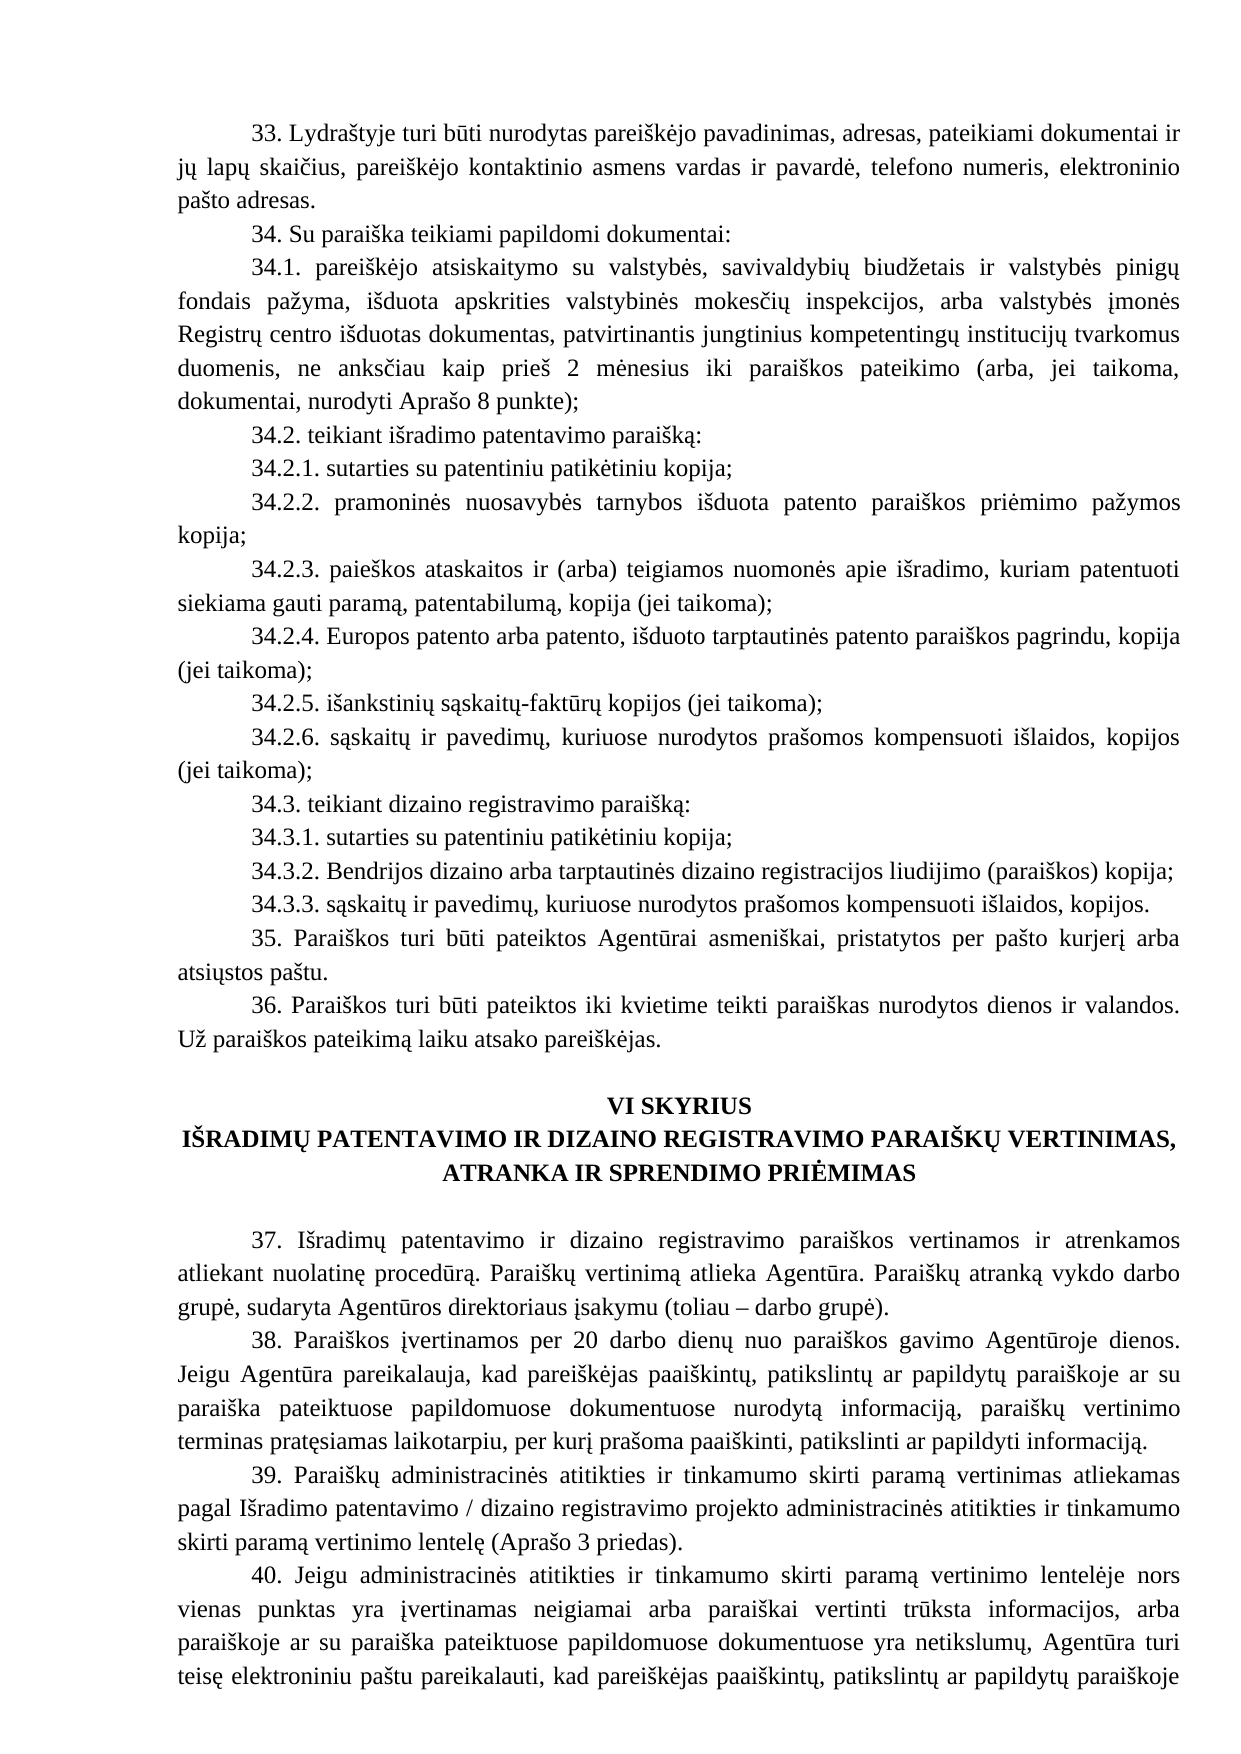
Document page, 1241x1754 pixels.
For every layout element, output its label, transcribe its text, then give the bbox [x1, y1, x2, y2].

text 34.3.2. Bendrijos dizaino arba tarptautinės dizaino registracijos liudijimo (paraiškos) kopija; [177, 856, 1181, 885]
text 34.2.5. išankstinių sąskaitų-faktūrų kopijos (jei taikoma); [177, 688, 1181, 717]
text 34.2.4. Europos patento arba patento, išduoto tarptautinės patento paraiškos pagrindu, kopija (jei taikoma); [177, 621, 1181, 683]
text 34.3.1. sutarties su patentiniu patikėtiniu kopija; [177, 822, 1181, 851]
text 34.2.6. sąskaitų ir pavedimų, kuriuose nurodytos prašomos kompensuoti išlaidos, kopijos (jei taikoma); [177, 722, 1181, 784]
text 40. Jeigu administracinės atitikties ir tinkamumo skirti paramą vertinimo lentelėje nors vienas punktas yra įvertinamas neigiamai arba paraiškai vertinti trūksta informacijos, arba paraiškoje ar su paraiška pateiktuose papildomuose dokumentuose yra netikslumų, Agentūra turi teisę elektroniniu paštu pareikalauti, kad pareiškėjas paaiškintų, patikslintų ar papildytų paraiškoje [177, 1560, 1181, 1690]
text 34.3.3. sąskaitų ir pavedimų, kuriuose nurodytos prašomos kompensuoti išlaidos, kopijos. [177, 889, 1181, 918]
text 34.2. teikiant išradimo patentavimo paraišką: [177, 420, 1181, 449]
text 37. Išradimų patentavimo ir dizaino registravimo paraiškos vertinamos ir atrenkamos atliekant nuolatinę procedūrą. Paraiškų vertinimą atlieka Agentūra. Paraiškų atranką vykdo darbo grupė, sudaryta Agentūros direktoriaus įsakymu (toliau – darbo grupė). [177, 1225, 1181, 1321]
text IŠRADIMų PATENTAVIMO iR DIZAINO REGISTRAVIMO PARAIŠKŲ vertinimas, atranka ir sprendimo priėmimas [177, 1124, 1181, 1187]
text 34.2.2. pramoninės nuosavybės tarnybos išduota patento paraiškos priėmimo pažymos kopija; [177, 487, 1181, 549]
text 39. Paraiškų administracinės atitikties ir tinkamumo skirti paramą vertinimas atliekamas pagal Išradimo patentavimo / dizaino registravimo projekto administracinės atitikties ir tinkamumo skirti paramą vertinimo lentelę (Aprašo 3 priedas). [177, 1460, 1181, 1556]
text 34.1. pareiškėjo atsiskaitymo su valstybės, savivaldybių biudžetais ir valstybės pinigų fondais pažyma, išduota apskrities valstybinės mokesčių inspekcijos, arba valstybės įmonės Registrų centro išduotas dokumentas, patvirtinantis jungtinius kompetentingų institucijų tvarkomus duomenis, ne anksčiau kaip prieš 2 mėnesius iki paraiškos pateikimo (arba, jei taikoma, dokumentai, nurodyti Aprašo 8 punkte); [177, 252, 1181, 415]
text 34.3. teikiant dizaino registravimo paraišką: [177, 789, 1181, 818]
text 34. Su paraiška teikiami papildomi dokumentai: [177, 219, 1181, 247]
text 38. Paraiškos įvertinamos per 20 darbo dienų nuo paraiškos gavimo Agentūroje dienos. Jeigu Agentūra pareikalauja, kad pareiškėjas paaiškintų, patikslintų ar papildytų paraiškoje ar su paraiška pateiktuose papildomuose dokumentuose nurodytą informaciją, paraiškų vertinimo terminas pratęsiamas laikotarpiu, per kurį prašoma paaiškinti, patikslinti ar papildyti informaciją. [177, 1326, 1181, 1455]
text 36. Paraiškos turi būti pateiktos iki kvietime teikti paraiškas nurodytos dienos ir valandos. Už paraiškos pateikimą laiku atsako pareiškėjas. [177, 990, 1181, 1052]
text 33. Lydraštyje turi būti nurodytas pareiškėjo pavadinimas, adresas, pateikiami dokumentai ir jų lapų skaičius, pareiškėjo kontaktinio asmens vardas ir pavardė, telefono numeris, elektroninio pašto adresas. [177, 118, 1181, 214]
text 34.2.3. paieškos ataskaitos ir (arba) teigiamos nuomonės apie išradimo, kuriam patentuoti siekiama gauti paramą, patentabilumą, kopija (jei taikoma); [177, 554, 1181, 616]
text 35. Paraiškos turi būti pateiktos Agentūrai asmeniškai, pristatytos per pašto kurjerį arba atsiųstos paštu. [177, 923, 1181, 985]
text 34.2.1. sutarties su patentiniu patikėtiniu kopija; [177, 453, 1181, 482]
text VI SKYRIUS [177, 1091, 1181, 1119]
